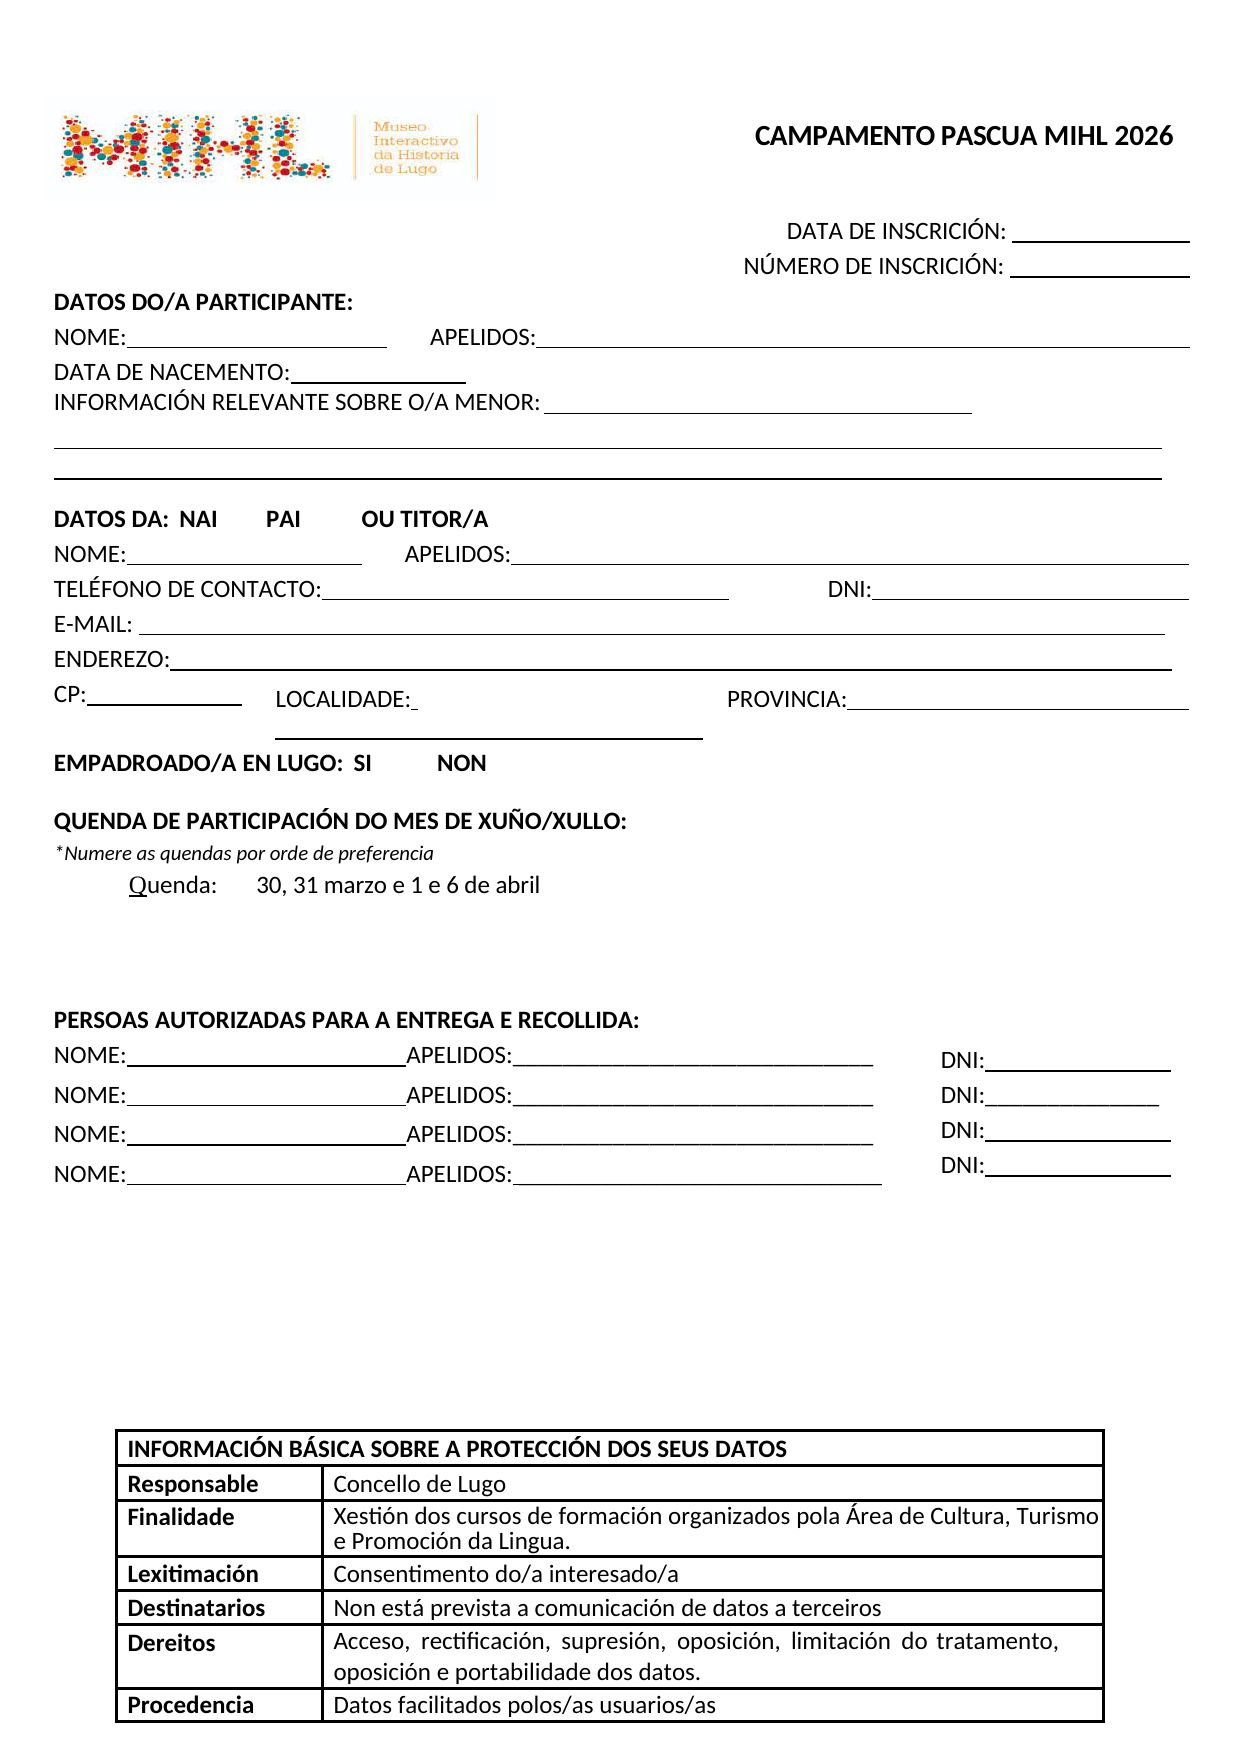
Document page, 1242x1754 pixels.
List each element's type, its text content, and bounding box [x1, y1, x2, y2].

text NOME: APELIDOS: [54, 538, 1208, 568]
table_header INFORMACIÓN BÁSICA SOBRE A PROTECCIÓN DOS SEUS DATOS [118, 1432, 1102, 1464]
text NOME: APELIDOS: _____________________________ [54, 1158, 929, 1188]
picture [43, 96, 497, 201]
table_cell Dereitos [118, 1626, 321, 1687]
subtitle PERSOAS AUTORIZADAS PARA A ENTREGA E RECOLLIDA: [54, 1004, 929, 1034]
table_cell Xestión dos cursos de formación organizados pola Área de Cultura, Turismo e Promoción da Lingua. [324, 1502, 1102, 1555]
text NOME: APELIDOS:_____________________________ [54, 1039, 929, 1070]
table_cell Consentimento do/a interesado/a [324, 1558, 1102, 1589]
text DATOS DO/A PARTICIPANTE: NOME: DATA DE NACEMENTO: [54, 286, 387, 386]
table_cell Responsable [118, 1467, 321, 1498]
text TELÉFONO DE CONTACTO: DNI: [54, 573, 1208, 603]
table_cell Concello de Lugo [324, 1467, 1102, 1498]
text QUENDA DE PARTICIPACIÓN DO MES DE XUÑO/XULLO: [54, 805, 1208, 836]
text *Numere as quendas por orde de preferencia [54, 840, 1208, 866]
title CAMPAMENTO PASCUA MIHL 2026 [755, 117, 1208, 152]
text NOME: APELIDOS:_____________________________ [54, 1118, 929, 1149]
text NOME: APELIDOS:_____________________________ [54, 1079, 929, 1109]
subtitle DATOS DA: NAI PAI OU TITOR/A [54, 503, 1208, 533]
text Quenda: 30, 31 marzo e 1 e 6 de abril [129, 869, 1208, 900]
text APELIDOS: [405, 321, 1189, 351]
text DNI: [941, 1044, 1171, 1075]
text E-MAIL: [54, 608, 1208, 638]
text NÚMERO DE INSCRICIÓN: [405, 251, 1189, 281]
text PROVINCIA: [727, 683, 1208, 713]
table_cell Non está prevista a comunicación de datos a terceiros [324, 1592, 1102, 1622]
text LOCALIDADE: [275, 683, 702, 738]
text CP: [54, 678, 246, 709]
text INFORMACIÓN RELEVANTE SOBRE O/A MENOR: [54, 386, 1208, 417]
text DATA DE INSCRICIÓN: [405, 215, 1189, 246]
table_cell Finalidade [118, 1502, 321, 1555]
text DNI: DNI: [941, 1114, 1171, 1180]
table_cell Acceso, rectificación, supresión, oposición, limitación do tratamento, oposición e portabilidade dos datos. [324, 1626, 1102, 1687]
text ENDEREZO: [54, 643, 1208, 674]
table_cell Lexitimación [118, 1558, 321, 1589]
table_cell Datos facilitados polos/as usuarios/as [324, 1690, 1102, 1720]
table_cell Procedencia [118, 1690, 321, 1720]
subtitle EMPADROADO/A EN LUGO: SI NON [54, 747, 1208, 777]
table_cell Destinatarios [118, 1592, 321, 1622]
text DNI:______________ [941, 1079, 1171, 1110]
